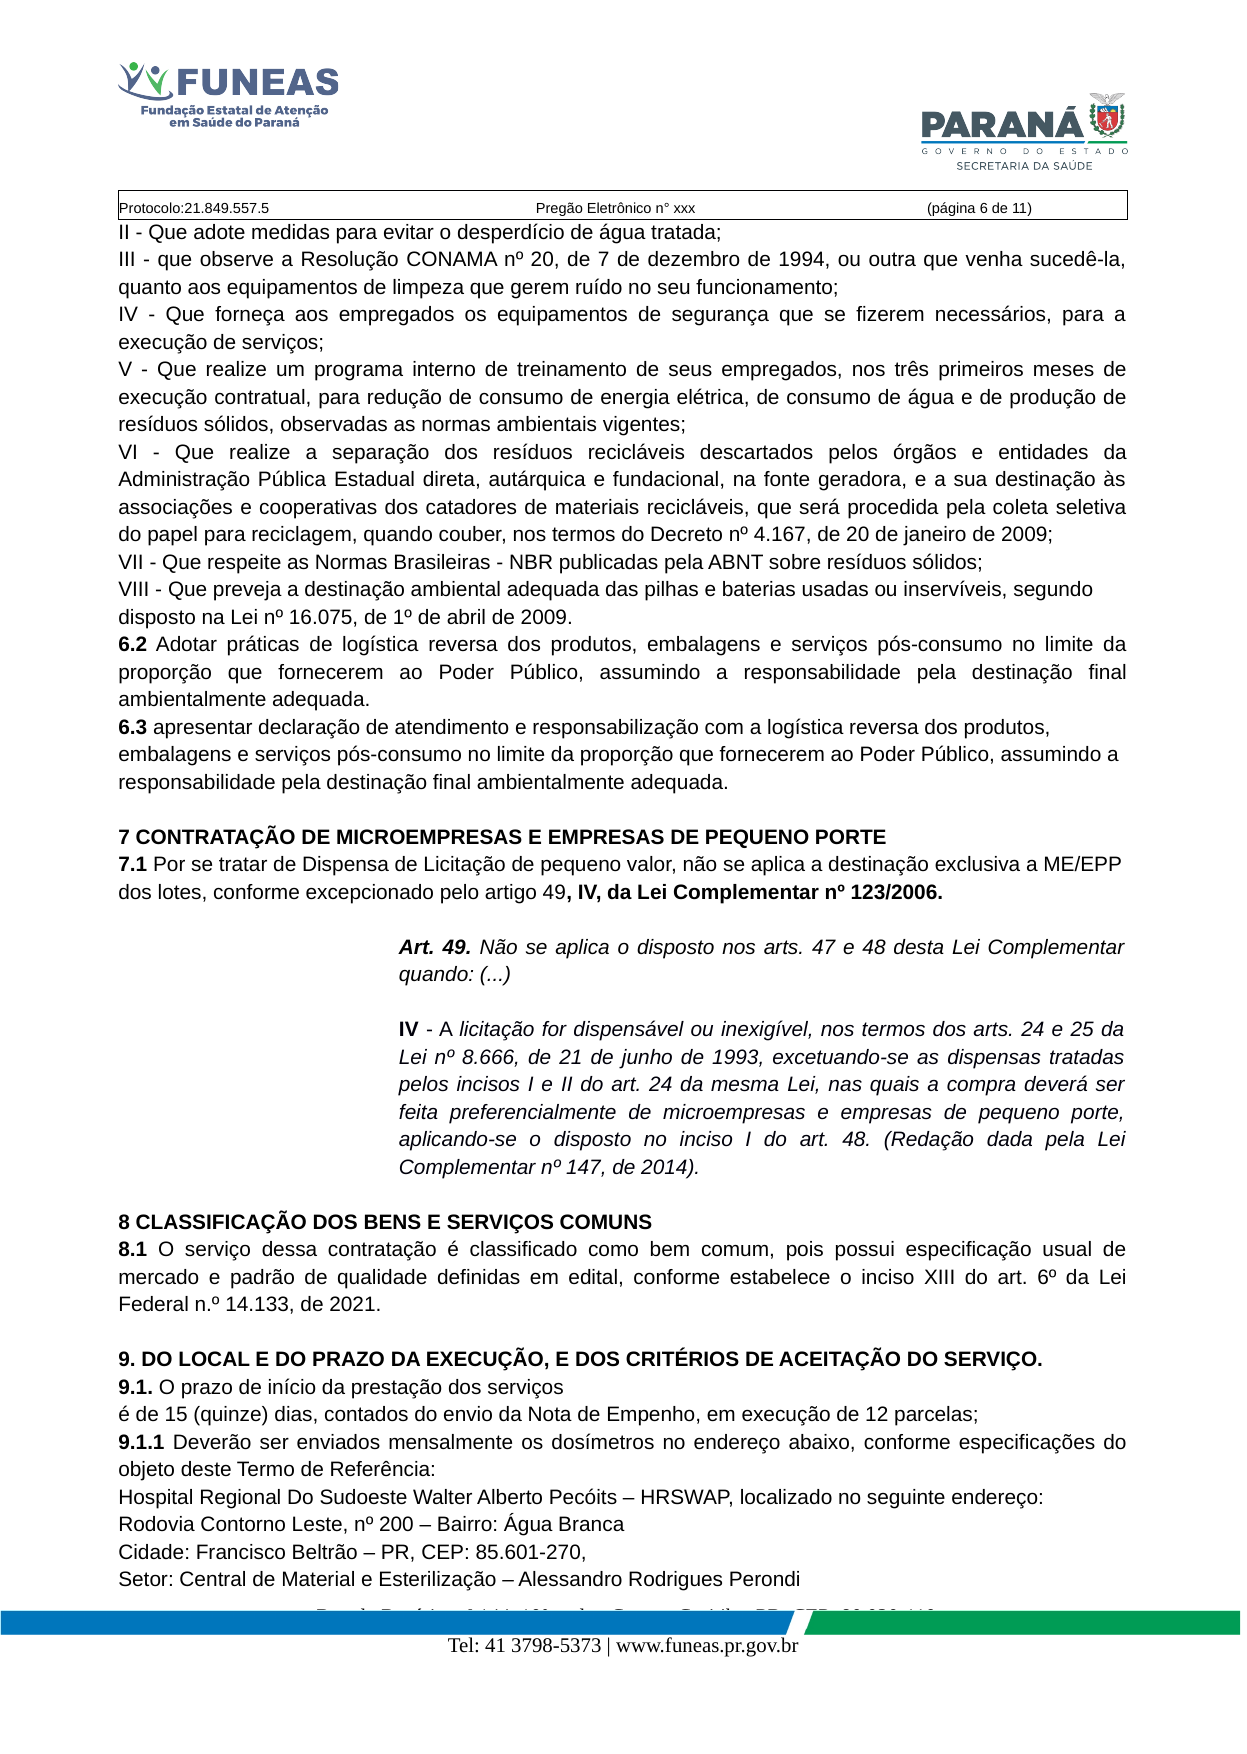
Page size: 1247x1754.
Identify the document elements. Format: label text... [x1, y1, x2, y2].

text IV - A licitação for dispensável ou inexigível, nos termos dos arts. 24 e 25 da Lei nº 8.666, de 21 de junho de 1993, excetuando-se as dispensas tratadas pelos incisos I e II do art. 24 da mesma Lei, nas quais a compra deverá ser feita preferencialmente de microempresas e empresas de pequeno porte, aplicando-se o disposto no inciso I do art. 48. (Redação dada pela Lei Complementar nº 147, de 2014). [399, 1017, 1128, 1179]
text Setor: Central de Material e Esterilização – Alessandro Rodrigues Perondi [118, 1567, 1128, 1591]
text II - Que adote medidas para evitar o desperdício de água tratada; [118, 220, 1128, 244]
text Hospital Regional Do Sudoeste Walter Alberto Pecóits – HRSWAP, localizado no seguinte endereço: [118, 1485, 1128, 1509]
text 6.2 Adotar práticas de logística reversa dos produtos, embalagens e serviços pós-consumo no limite da proporção que fornecerem ao Poder Público, assumindo a responsabilidade pela destinação final ambientalmente adequada. [118, 632, 1128, 711]
text VII - Que respeite as Normas Brasileiras - NBR publicadas pela ABNT sobre resíduos sólidos; [118, 550, 1128, 574]
text 6.3 apresentar declaração de atendimento e responsabilização com a logística reversa dos produtos, embalagens e serviços pós-consumo no limite da proporção que fornecerem ao Poder Público, assumindo a responsabilidade pela destinação final ambientalmente adequada. [118, 715, 1128, 794]
text 7 CONTRATAÇÃO DE MICROEMPRESAS E EMPRESAS DE PEQUENO PORTE [118, 825, 1128, 849]
text é de 15 (quinze) dias, contados do envio da Nota de Empenho, em execução de 12 parcelas; [118, 1402, 1128, 1426]
text 7.1 Por se tratar de Dispensa de Licitação de pequeno valor, não se aplica a destinação exclusiva a ME/EPP dos lotes, conforme excepcionado pelo artigo 49, IV, da Lei Complementar nº 123/2006. [118, 852, 1128, 904]
text IV - Que forneça aos empregados os equipamentos de segurança que se fizerem necessários, para a execução de serviços; [118, 302, 1128, 354]
text 9. DO LOCAL E DO PRAZO DA EXECUÇÃO, E DOS CRITÉRIOS DE ACEITAÇÃO DO SERVIÇO. [118, 1347, 1128, 1371]
text Art. 49. Não se aplica o disposto nos arts. 47 e 48 desta Lei Complementar quando: (...) [399, 935, 1128, 986]
text III - que observe a Resolução CONAMA nº 20, de 7 de dezembro de 1994, ou outra que venha sucedê-la, quanto aos equipamentos de limpeza que gerem ruído no seu funcionamento; [118, 247, 1128, 299]
text VIII - Que preveja a destinação ambiental adequada das pilhas e baterias usadas ou inservíveis, segundo disposto na Lei nº 16.075, de 1º de abril de 2009. [118, 577, 1128, 629]
text 8.1 O serviço dessa contratação é classificado como bem comum, pois possui especificação usual de mercado e padrão de qualidade definidas em edital, conforme estabelece o inciso XIII do art. 6º da Lei Federal n.º 14.133, de 2021. [118, 1237, 1128, 1316]
text 9.1.1 Deverão ser enviados mensalmente os dosímetros no endereço abaixo, conforme especificações do objeto deste Termo de Referência: [118, 1430, 1128, 1481]
text 8 CLASSIFICAÇÃO DOS BENS E SERVIÇOS COMUNS [118, 1210, 1128, 1234]
text V - Que realize um programa interno de treinamento de seus empregados, nos três primeiros meses de execução contratual, para redução de consumo de energia elétrica, de consumo de água e de produção de resíduos sólidos, observadas as normas ambientais vigentes; [118, 357, 1128, 436]
text Rodovia Contorno Leste, nº 200 – Bairro: Água Branca [118, 1512, 1128, 1536]
text VI - Que realize a separação dos resíduos recicláveis descartados pelos órgãos e entidades da Administração Pública Estadual direta, autárquica e fundacional, na fonte geradora, e a sua destinação às associações e cooperativas dos catadores de materiais recicláveis, que será procedida pela coleta seletiva do papel para reciclagem, quando couber, nos termos do Decreto nº 4.167, de 20 de janeiro de 2009; [118, 440, 1128, 546]
text Cidade: Francisco Beltrão – PR, CEP: 85.601-270, [118, 1540, 1128, 1564]
text 9.1. O prazo de início da prestação dos serviços [118, 1375, 1128, 1399]
